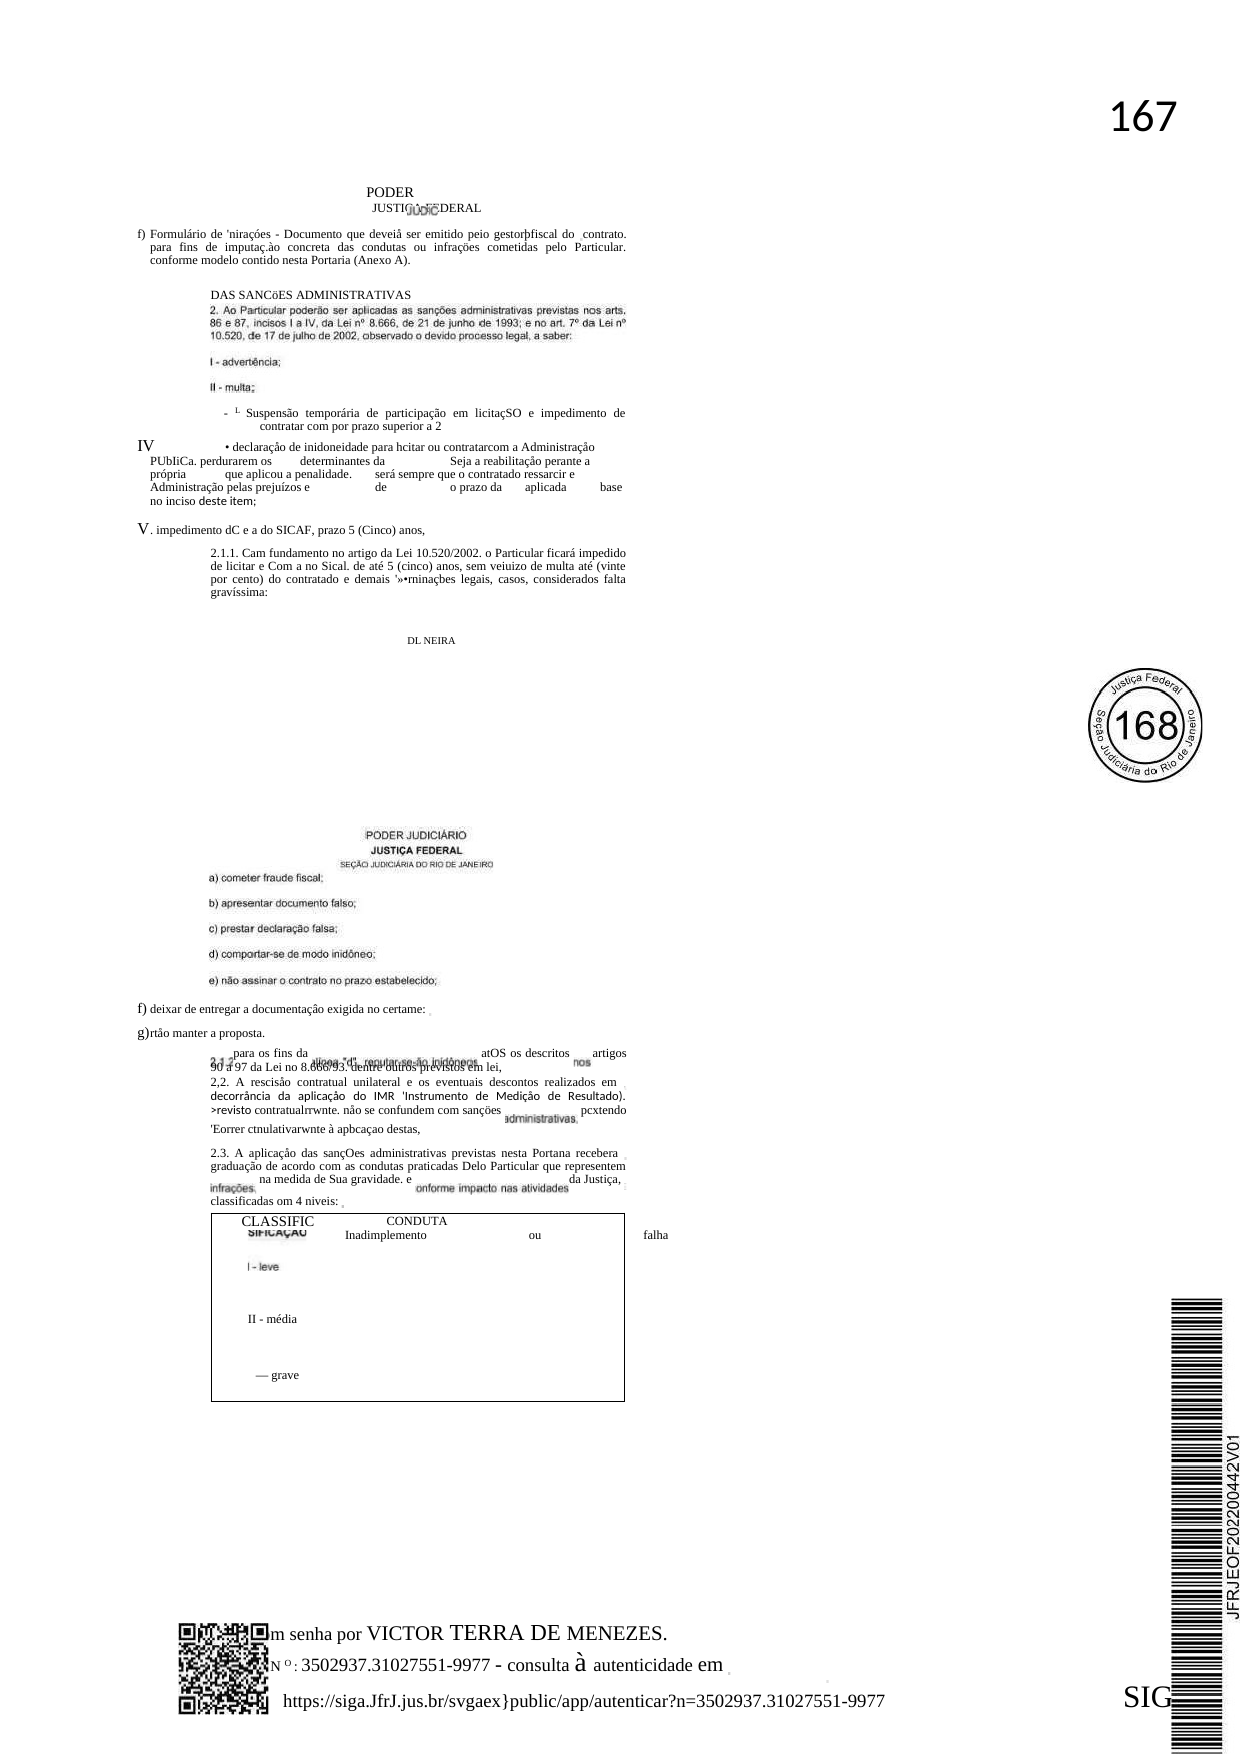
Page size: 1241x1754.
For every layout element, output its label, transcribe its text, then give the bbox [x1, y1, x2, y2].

table_header CLASSIFIC II - média — grave [212, 1214, 306, 1401]
list Formulário de 'niraçóes - Documento que deveiå ser emitido peio gestorþfiscal do contrato. para fins de imputaç.ào concreta das condutas ou infraçöes cometidas pelo Particular. conforme modelo contido nesta Portaria (Anexo A). [137, 228, 627, 267]
list rtåo manter a proposta. [137, 1025, 627, 1040]
list deixar de entregar a documentaçâo exigida no certame: [137, 1001, 627, 1016]
list . impedimento dC e a do SICAF, prazo 5 (Cinco) anos, [137, 520, 627, 538]
text - L Suspensão temporária de participação em licitaçSO e impedimento de contratar com por prazo superior a 2 [224, 407, 627, 433]
table_header CONDUTA Inadimplemento ou falha contratual que impacte [306, 1214, 624, 1401]
text 2.1.1. Cam fundamento no artigo da Lei 10.520/2002. o Particular ficará impedido de licitar e Com a no Sical. de até 5 (cinco) anos, sem veiuizo de multa até (vinte por cento) do contratado e demais '»•rninaçbes legais, casos, considerados falta gravíssima: [210, 547, 627, 599]
text para os fins da atOS os descritos artigos 90 a 97 da Lei no 8.666/93. dentre outros previstos em lei, [210, 1042, 627, 1074]
text DAS SANCöES ADMINISTRATIVAS [210, 289, 627, 302]
text 2,2. A rescisåo contratual unilateral e os eventuais descontos realizados em decorråncia da aplicaçåo do IMR 'Instrumento de Mediçåo de Resultado). >revisto contratualrrwnte. nåo se confundem com sançöes pcxtendo 'Eorrer ctnulativarwnte à apbcaçao destas, [210, 1076, 627, 1136]
list • declaraçåo de inidoneidade para hcitar ou contratarcom a Administraçåo PUbIiCa. perdurarem os determinantes da Seja a reabilitaçåo perante a própria que aplicou a penalidade. será sempre que o contratado ressarcir e Administração pelas prejuízos e de o prazo da aplicada base no inciso deste item; [137, 438, 627, 508]
subtitle DL NEIRA [150, 635, 712, 647]
text 2.3. A aplicaçåo das sançOes administrativas previstas nesta Portana recebera graduação de acordo com as condutas praticadas Delo Particular que representem na medida de Sua gravidade. e da Justiça, classificadas om 4 niveis: [210, 1147, 627, 1208]
